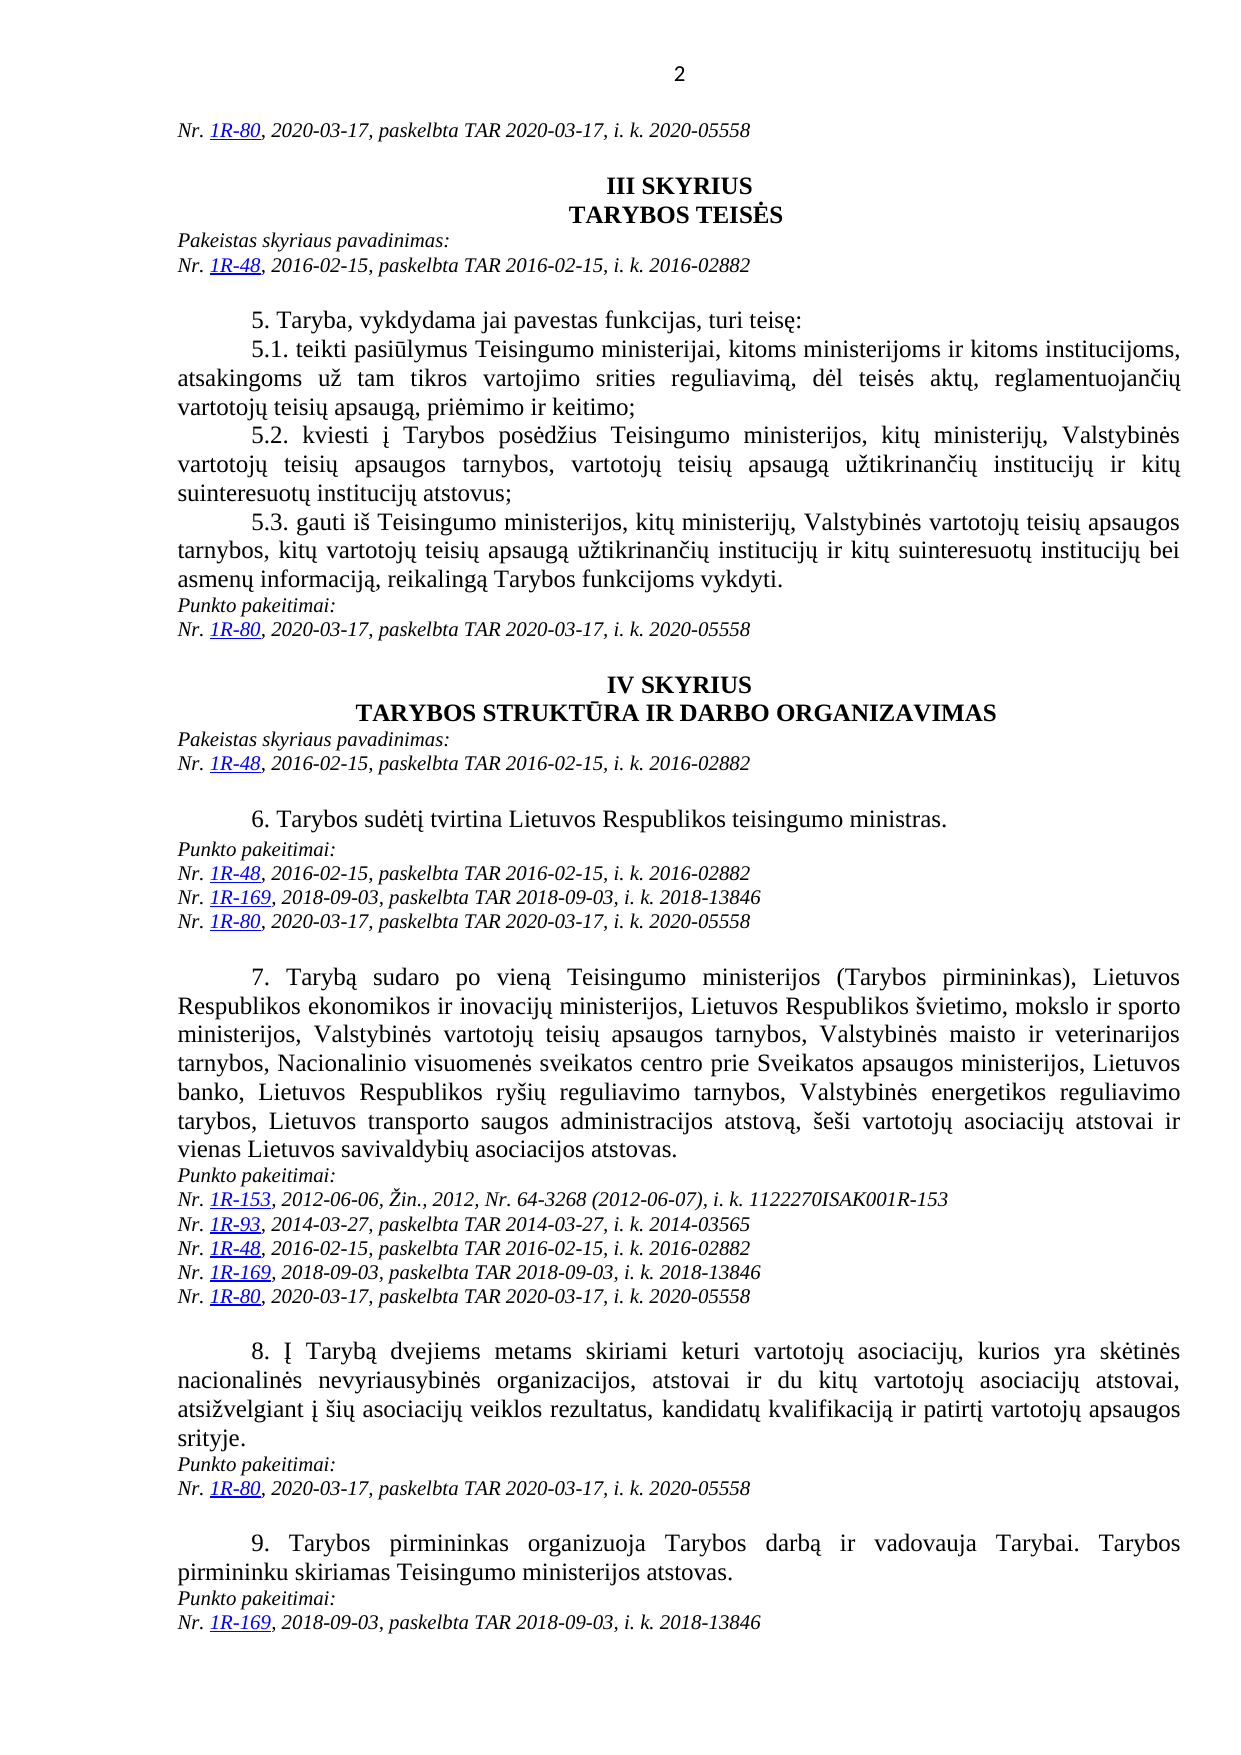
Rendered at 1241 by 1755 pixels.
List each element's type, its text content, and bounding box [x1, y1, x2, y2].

text 6. Tarybos sudėtį tvirtina Lietuvos Respublikos teisingumo ministras. [177, 804, 1181, 833]
text Punkto pakeitimai: [177, 593, 1181, 617]
text 9. Tarybos pirmininkas organizuoja Tarybos darbą ir vadovauja Tarybai. Tarybos pirmininku skiriamas Teisingumo ministerijos atstovas. [177, 1528, 1181, 1586]
text Nr. 1R-48, 2016-02-15, paskelbta TAR 2016-02-15, i. k. 2016-02882 [177, 861, 1181, 885]
text Nr. 1R-93, 2014-03-27, paskelbta TAR 2014-03-27, i. k. 2014-03565 [177, 1211, 1181, 1236]
text 5. Taryba, vykdydama jai pavestas funkcijas, turi teisę: [177, 305, 1181, 334]
text 5.2. kviesti į Tarybos posėdžius Teisingumo ministerijos, kitų ministerijų, Valstybinės vartotojų teisių apsaugos tarnybos, vartotojų teisių apsaugą užtikrinančių institucijų ir kitų suinteresuotų institucijų atstovus; [177, 420, 1181, 507]
text Punkto pakeitimai: [177, 837, 1181, 861]
text Nr. 1R-169, 2018-09-03, paskelbta TAR 2018-09-03, i. k. 2018-13846 [177, 1610, 1181, 1634]
text 7. Tarybą sudaro po vieną Teisingumo ministerijos (Tarybos pirmininkas), Lietuvos Respublikos ekonomikos ir inovacijų ministerijos, Lietuvos Respublikos švietimo, mokslo ir sporto ministerijos, Valstybinės vartotojų teisių apsaugos tarnybos, Valstybinės maisto ir veterinarijos tarnybos, Nacionalinio visuomenės sveikatos centro prie Sveikatos apsaugos ministerijos, Lietuvos banko, Lietuvos Respublikos ryšių reguliavimo tarnybos, Valstybinės energetikos reguliavimo tarybos, Lietuvos transporto saugos administracijos atstovą, šeši vartotojų asociacijų atstovai ir vienas Lietuvos savivaldybių asociacijos atstovas. [177, 962, 1181, 1163]
text Punkto pakeitimai: [177, 1163, 1181, 1187]
text Nr. 1R-80, 2020-03-17, paskelbta TAR 2020-03-17, i. k. 2020-05558 [177, 909, 1181, 933]
text Nr. 1R-48, 2016-02-15, paskelbta TAR 2016-02-15, i. k. 2016-02882 [177, 252, 1181, 277]
text Nr. 1R-80, 2020-03-17, paskelbta TAR 2020-03-17, i. k. 2020-05558 [177, 1476, 1181, 1499]
text Nr. 1R-153, 2012-06-06, Žin., 2012, Nr. 64-3268 (2012-06-07), i. k. 1122270ISAK001R-153 [177, 1187, 1181, 1211]
text Nr. 1R-80, 2020-03-17, paskelbta TAR 2020-03-17, i. k. 2020-05558 [177, 617, 1181, 641]
text TARYBOS TEISĖS [177, 200, 1181, 228]
text 5.3. gauti iš Teisingumo ministerijos, kitų ministerijų, Valstybinės vartotojų teisių apsaugos tarnybos, kitų vartotojų teisių apsaugą užtikrinančių institucijų ir kitų suinteresuotų institucijų bei asmenų informaciją, reikalingą Tarybos funkcijoms vykdyti. [177, 507, 1181, 593]
text Nr. 1R-80, 2020-03-17, paskelbta TAR 2020-03-17, i. k. 2020-05558 [177, 118, 1181, 142]
text Punkto pakeitimai: [177, 1586, 1181, 1610]
text IV SKYRIUS [177, 670, 1181, 698]
text TARYBOS STRUKTŪRA IR DARBO ORGANIZAVIMAS [177, 698, 1181, 727]
text Punkto pakeitimai: [177, 1451, 1181, 1476]
text Nr. 1R-80, 2020-03-17, paskelbta TAR 2020-03-17, i. k. 2020-05558 [177, 1284, 1181, 1308]
text Pakeistas skyriaus pavadinimas: [177, 727, 1181, 751]
text III SKYRIUS [177, 171, 1181, 200]
text Nr. 1R-169, 2018-09-03, paskelbta TAR 2018-09-03, i. k. 2018-13846 [177, 1259, 1181, 1284]
text 8. Į Tarybą dvejiems metams skiriami keturi vartotojų asociacijų, kurios yra skėtinės nacionalinės nevyriausybinės organizacijos, atstovai ir du kitų vartotojų asociacijų atstovai, atsižvelgiant į šių asociacijų veiklos rezultatus, kandidatų kvalifikaciją ir patirtį vartotojų apsaugos srityje. [177, 1336, 1181, 1451]
text Nr. 1R-48, 2016-02-15, paskelbta TAR 2016-02-15, i. k. 2016-02882 [177, 1236, 1181, 1259]
text Nr. 1R-48, 2016-02-15, paskelbta TAR 2016-02-15, i. k. 2016-02882 [177, 751, 1181, 775]
text 5.1. teikti pasiūlymus Teisingumo ministerijai, kitoms ministerijoms ir kitoms institucijoms, atsakingoms už tam tikros vartojimo srities reguliavimą, dėl teisės aktų, reglamentuojančių vartotojų teisių apsaugą, priėmimo ir keitimo; [177, 334, 1181, 420]
text Pakeistas skyriaus pavadinimas: [177, 228, 1181, 252]
text Nr. 1R-169, 2018-09-03, paskelbta TAR 2018-09-03, i. k. 2018-13846 [177, 885, 1181, 909]
